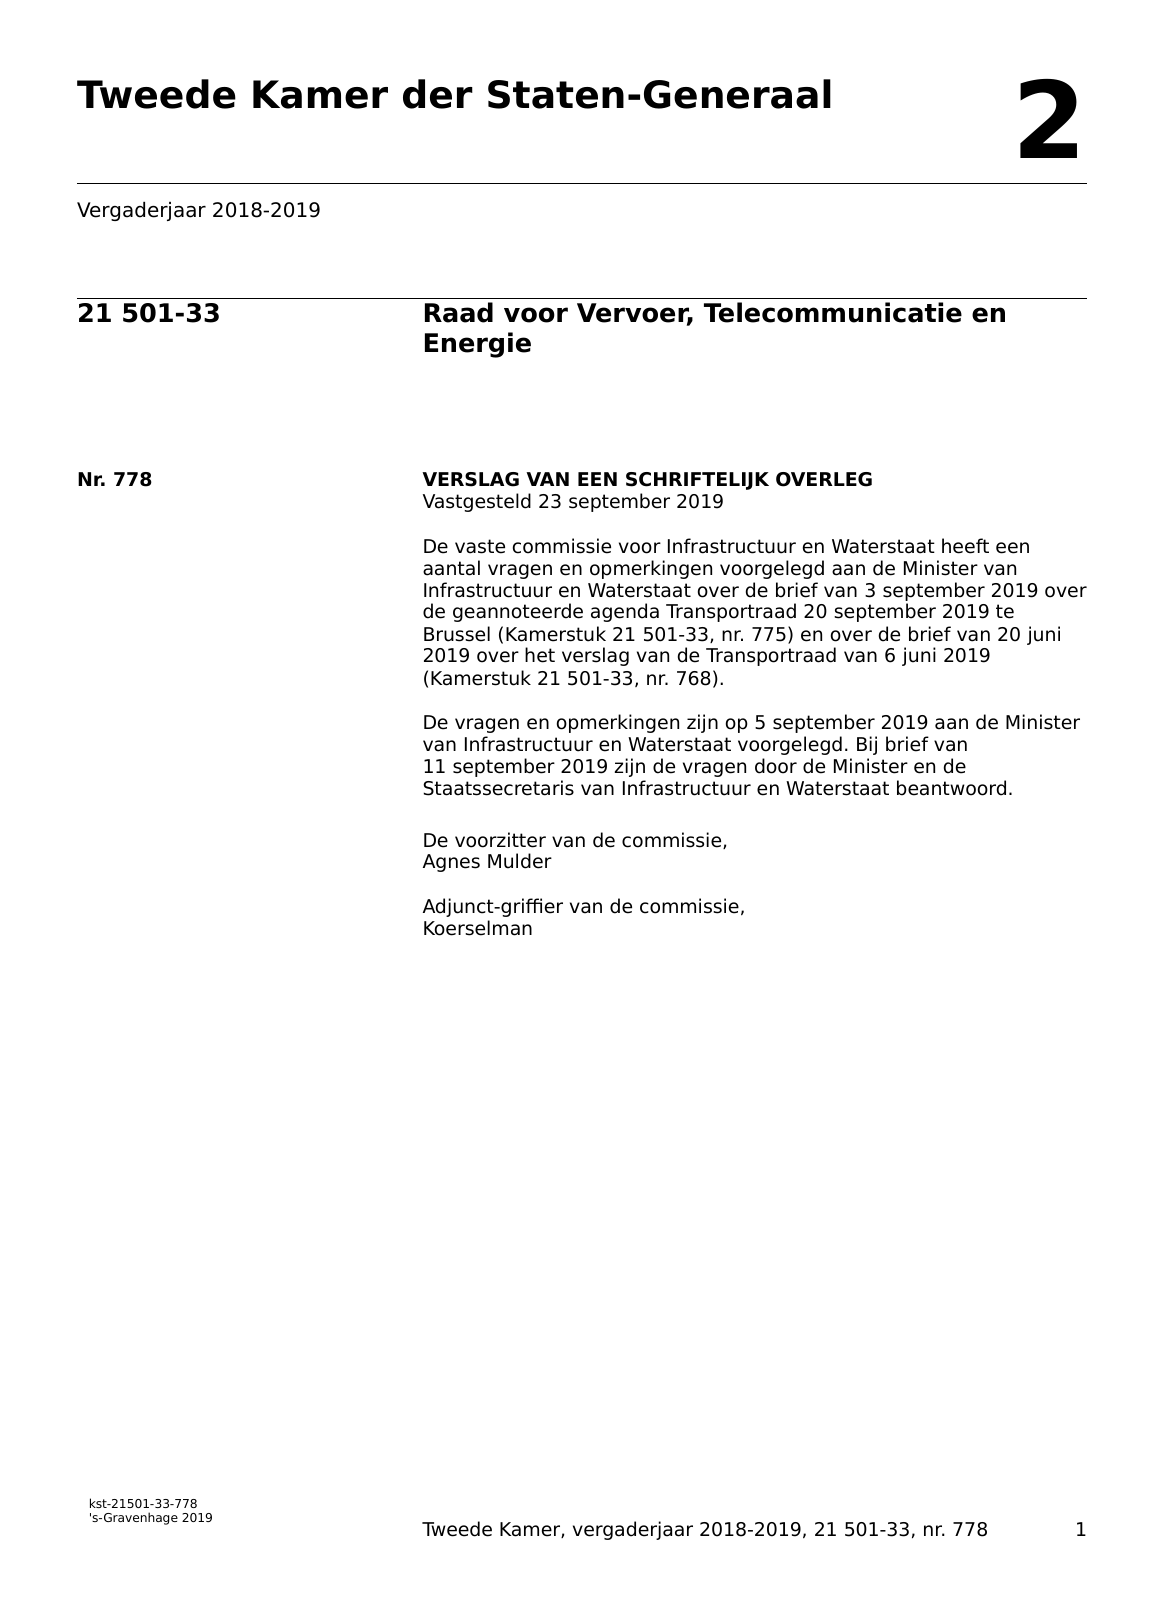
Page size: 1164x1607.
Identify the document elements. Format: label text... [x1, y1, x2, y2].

text 's-Gravenhage 2019 [88, 1511, 323, 1525]
subtitle Nr. 778 VERSLAG VAN EEN SCHRIFTELIJK OVERLEG [77, 469, 1087, 491]
table_cell Vergaderjaar 2018-2019 [77, 184, 1087, 298]
table_header Tweede Kamer der Staten-Generaal [77, 59, 886, 183]
text De vaste commissie voor Infrastructuur en Waterstaat heeft een aantal vragen en opmerkingen voorgelegd aan de Minister van Infrastructuur en Waterstaat over de brief van 3 september 2019 over de geannoteerde agenda Transportraad 20 september 2019 te Brussel (Kamerstuk 21 501-33, nr. 775) en over de brief van 20 juni 2019 over het verslag van de Transportraad van 6 juni 2019 (Kamerstuk 21 501-33, nr. 768). [422, 536, 1087, 689]
text kst-21501-33-778 [88, 1497, 323, 1511]
text Vastgesteld 23 september 2019 [422, 491, 1087, 513]
text De voorzitter van de commissie, Agnes Mulder [422, 829, 1087, 873]
text De vragen en opmerkingen zijn op 5 september 2019 aan de Minister van Infrastructuur en Waterstaat voorgelegd. Bij brief van 11 september 2019 zijn de vragen door de Minister en de Staatssecretaris van Infrastructuur en Waterstaat beantwoord. [422, 712, 1087, 799]
text Adjunct-griffier van de commissie, Koerselman [422, 896, 1087, 939]
table_header 2 [886, 59, 1087, 183]
subtitle 21 501-33 Raad voor Vervoer, Telecommunicatie en Energie [77, 299, 1087, 358]
